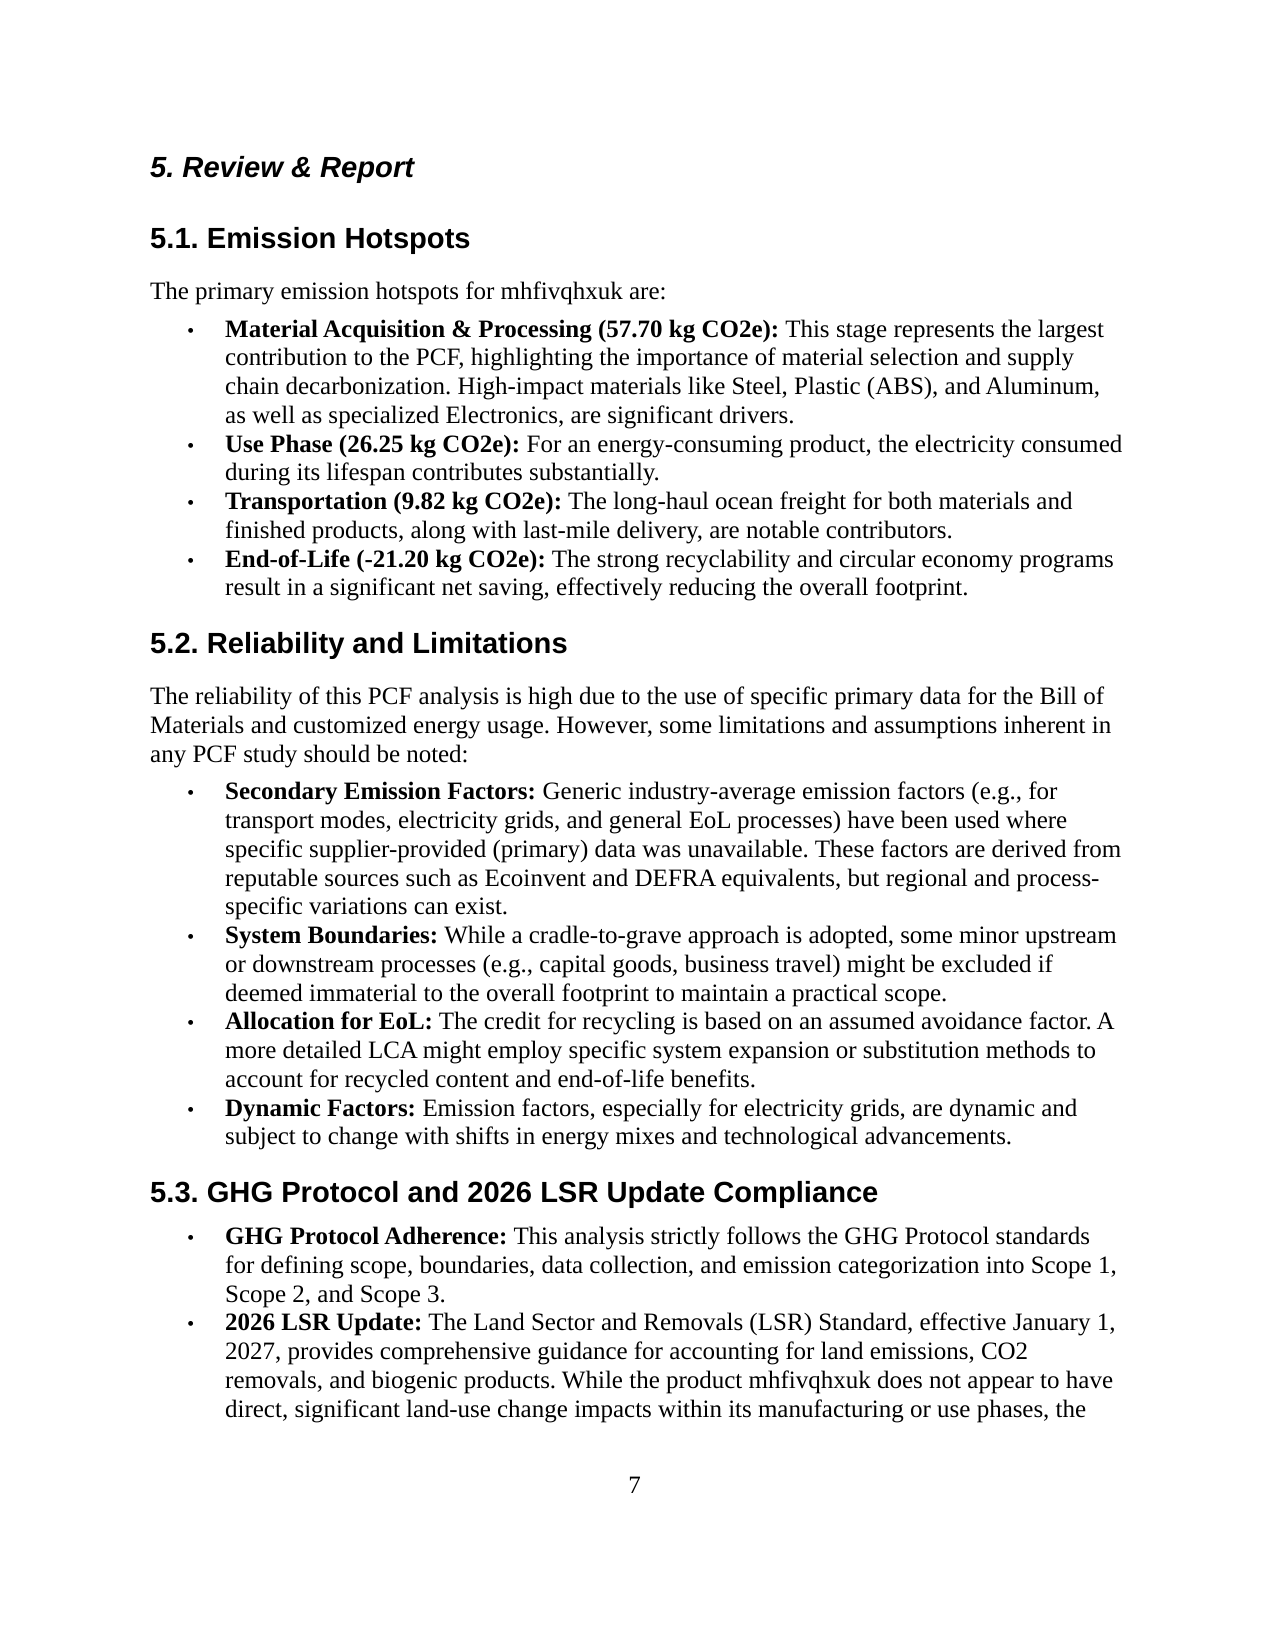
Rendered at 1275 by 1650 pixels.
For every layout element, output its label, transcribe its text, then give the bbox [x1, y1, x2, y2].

subtitle 5.2. Reliability and Limitations [150, 626, 1125, 660]
subtitle 5.3. GHG Protocol and 2026 LSR Update Compliance [150, 1175, 1125, 1209]
text The primary emission hotspots for mhfivqhxuk are: [150, 276, 1125, 305]
subtitle 5. Review & Report [150, 150, 1125, 183]
list Use Phase (26.25 kg CO2e): For an energy-consuming product, the electricity consumed during its lifespan contributes substantially. [187, 429, 1125, 486]
list Allocation for EoL: The credit for recycling is based on an assumed avoidance factor. A more detailed LCA might employ specific system expansion or substitution methods to account for recycled content and end-of-life benefits. [187, 1006, 1125, 1093]
list Dynamic Factors: Emission factors, especially for electricity grids, are dynamic and subject to change with shifts in energy mixes and technological advancements. [187, 1093, 1125, 1150]
list Material Acquisition & Processing (57.70 kg CO2e): This stage represents the largest contribution to the PCF, highlighting the importance of material selection and supply chain decarbonization. High-impact materials like Steel, Plastic (ABS), and Aluminum, as well as specialized Electronics, are significant drivers. [187, 314, 1125, 429]
list GHG Protocol Adherence: This analysis strictly follows the GHG Protocol standards for defining scope, boundaries, data collection, and emission categorization into Scope 1, Scope 2, and Scope 3. [187, 1221, 1125, 1307]
list Secondary Emission Factors: Generic industry-average emission factors (e.g., for transport modes, electricity grids, and general EoL processes) have been used where specific supplier-provided (primary) data was unavailable. These factors are derived from reputable sources such as Ecoinvent and DEFRA equivalents, but regional and process-specific variations can exist. [187, 776, 1125, 920]
list End-of-Life (-21.20 kg CO2e): The strong recyclability and circular economy programs result in a significant net saving, effectively reducing the overall footprint. [187, 544, 1125, 601]
subtitle 5.1. Emission Hotspots [150, 221, 1125, 254]
text The reliability of this PCF analysis is high due to the use of specific primary data for the Bill of Materials and customized energy usage. However, some limitations and assumptions inherent in any PCF study should be noted: [150, 681, 1125, 767]
list Transportation (9.82 kg CO2e): The long-haul ocean freight for both materials and finished products, along with last-mile delivery, are notable contributors. [187, 486, 1125, 544]
list System Boundaries: While a cradle-to-grave approach is adopted, some minor upstream or downstream processes (e.g., capital goods, business travel) might be excluded if deemed immaterial to the overall footprint to maintain a practical scope. [187, 920, 1125, 1006]
list 2026 LSR Update: The Land Sector and Removals (LSR) Standard, effective January 1, 2027, provides comprehensive guidance for accounting for land emissions, CO2 removals, and biogenic products. While the product mhfivqhxuk does not appear to have direct, significant land-use change impacts within its manufacturing or use phases, the [187, 1307, 1125, 1422]
